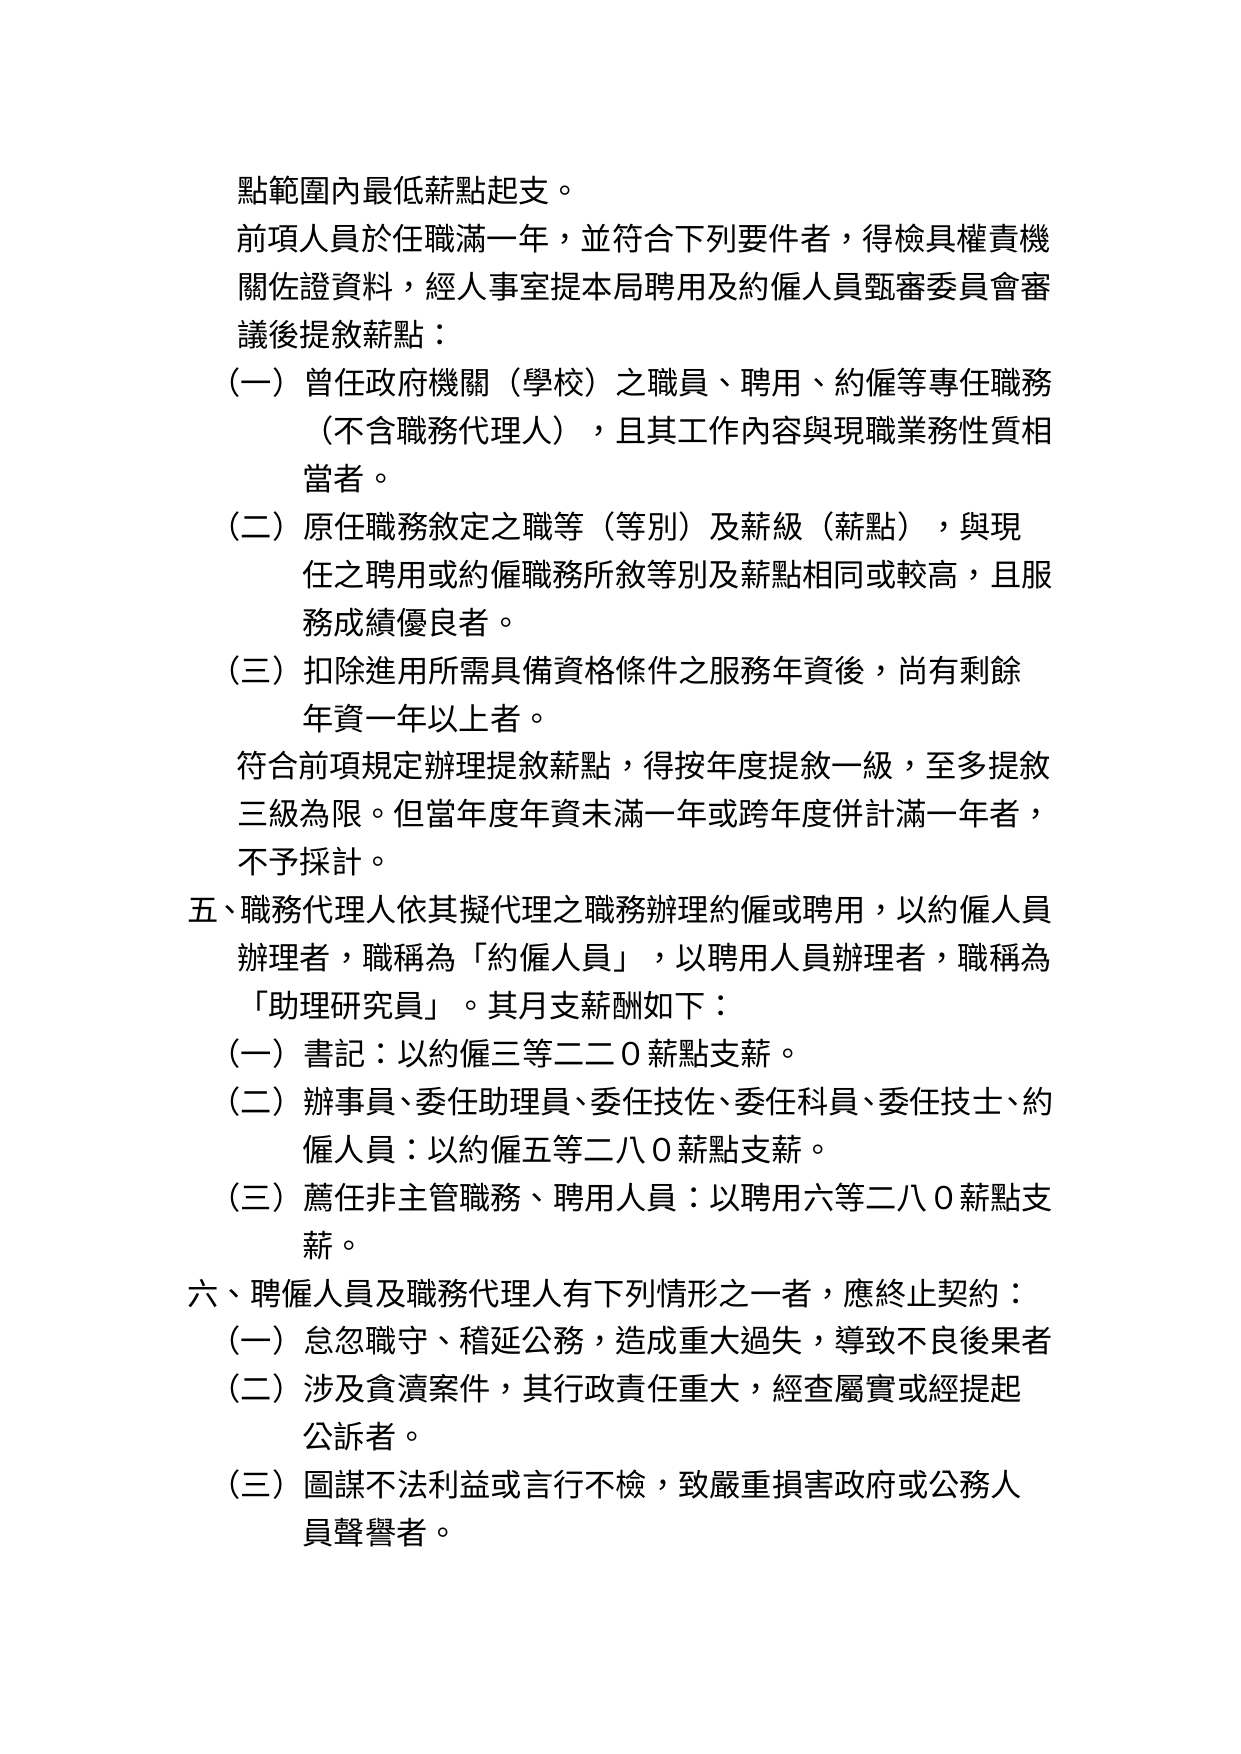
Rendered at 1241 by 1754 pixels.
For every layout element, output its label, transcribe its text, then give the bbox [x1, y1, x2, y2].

text 點範圍內最低薪點起支。 [187, 164, 1053, 212]
text （二）原任職務敘定之職等（等別）及薪級（薪點），與現任之聘用或約僱職務所敘等別及薪點相同或較高，且服務成績優良者。 [209, 500, 1053, 644]
text 符合前項規定辦理提敘薪點，得按年度提敘一級，至多提敘三級為限。但當年度年資未滿一年或跨年度併計滿一年者，不予採計。 [236, 739, 1053, 883]
text （一）書記：以約僱三等二二０薪點支薪。 [209, 1027, 1053, 1075]
text （二）辦事員、委任助理員、委任技佐、委任科員、委任技士、約僱人員：以約僱五等二八０薪點支薪。 [209, 1075, 1053, 1171]
text 五、職務代理人依其擬代理之職務辦理約僱或聘用，以約僱人員辦理者，職稱為「約僱人員」，以聘用人員辦理者，職稱為「助理研究員」。其月支薪酬如下： [187, 883, 1053, 1027]
text （一）怠忽職守、稽延公務，造成重大過失，導致不良後果者。 [209, 1314, 1053, 1362]
text （三）圖謀不法利益或言行不檢，致嚴重損害政府或公務人員聲譽者。 [209, 1458, 1053, 1554]
text 六、聘僱人員及職務代理人有下列情形之一者，應終止契約： [187, 1267, 1053, 1314]
text （一）曾任政府機關（學校）之職員、聘用、約僱等專任職務（不含職務代理人），且其工作內容與現職業務性質相當者。 [209, 356, 1053, 500]
text 前項人員於任職滿一年，並符合下列要件者，得檢具權責機關佐證資料，經人事室提本局聘用及約僱人員甄審委員會審議後提敘薪點： [236, 212, 1053, 356]
text （三）薦任非主管職務、聘用人員：以聘用六等二八０薪點支薪。 [209, 1171, 1053, 1267]
text （二）涉及貪瀆案件，其行政責任重大，經查屬實或經提起公訴者。 [209, 1362, 1053, 1458]
text （三）扣除進用所需具備資格條件之服務年資後，尚有剩餘年資一年以上者。 [209, 644, 1053, 739]
